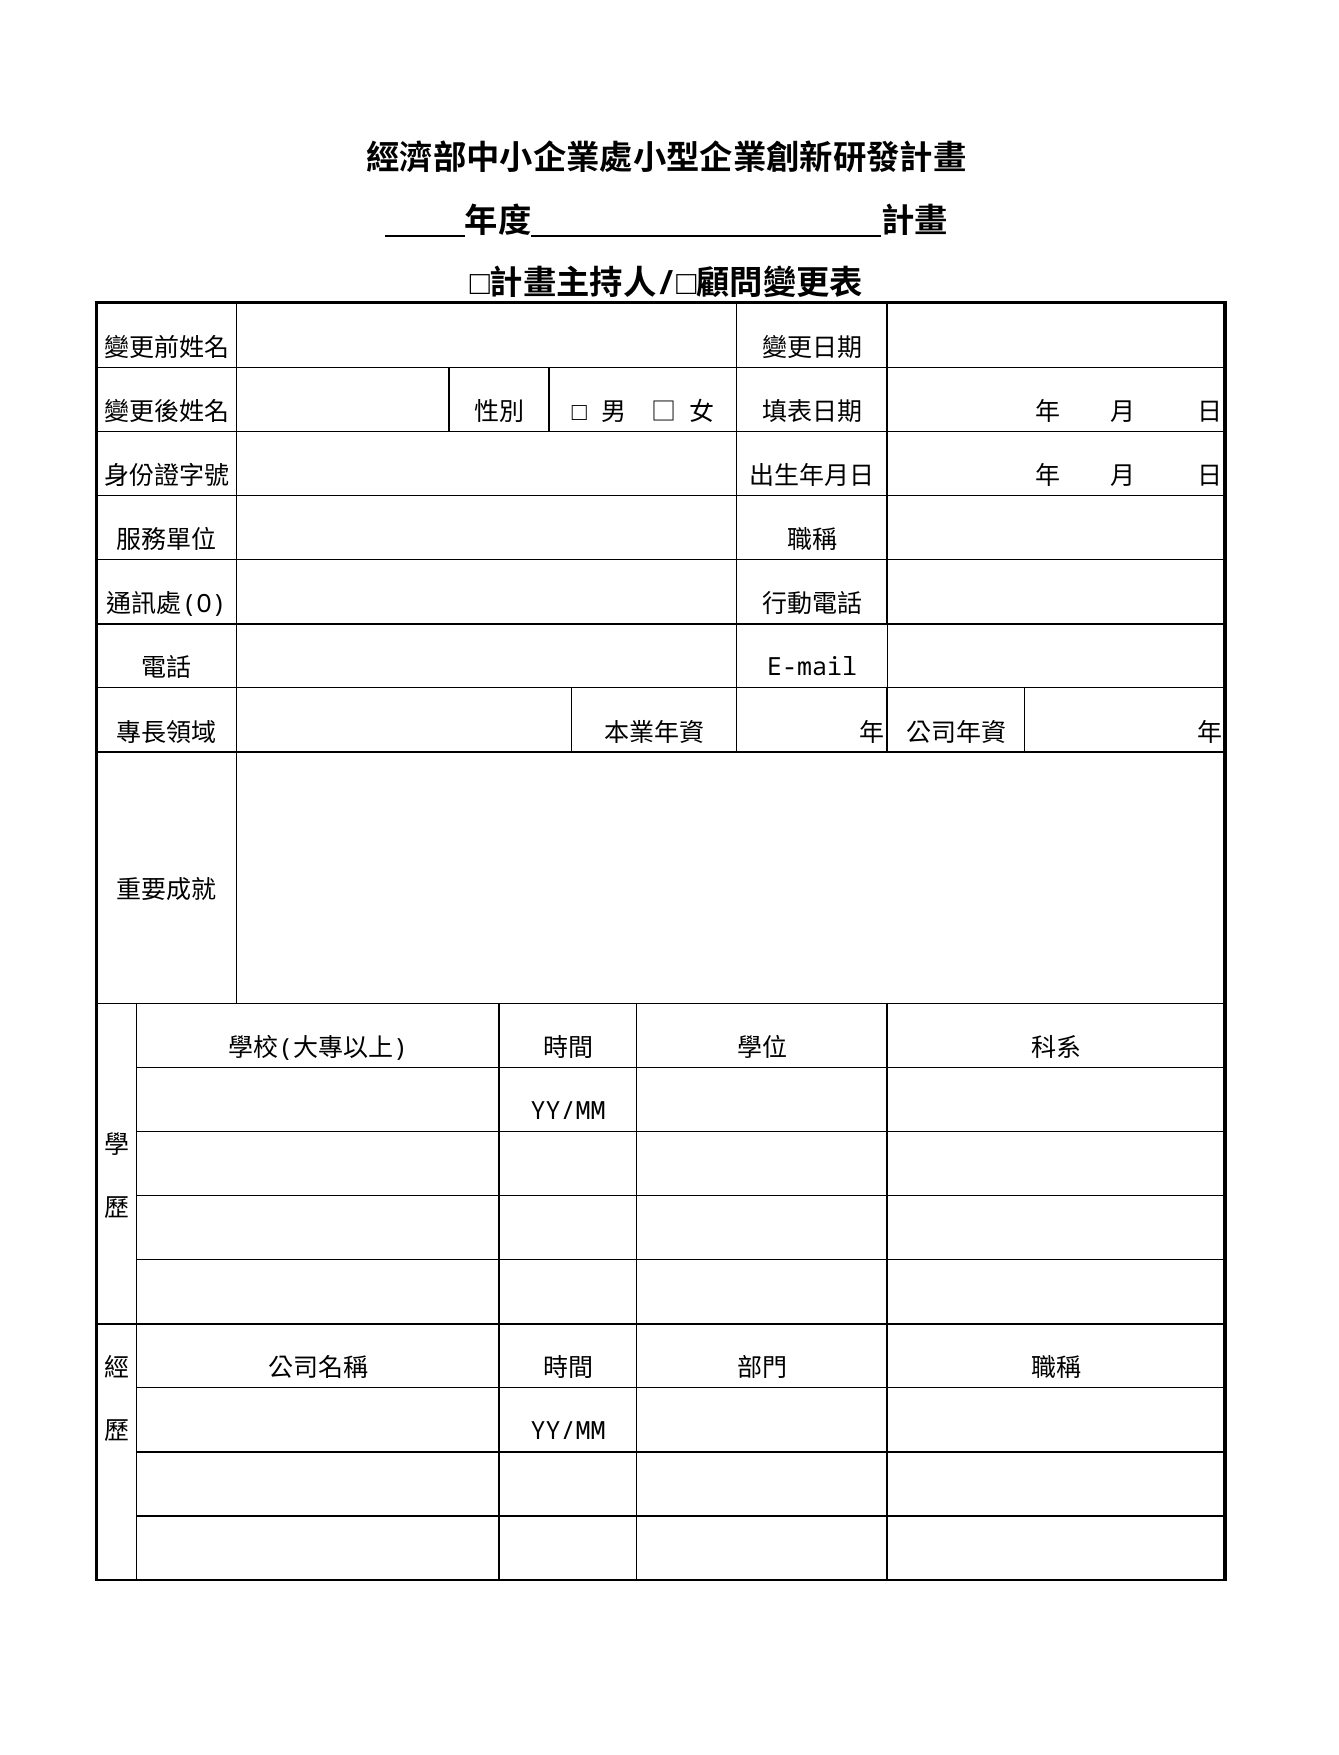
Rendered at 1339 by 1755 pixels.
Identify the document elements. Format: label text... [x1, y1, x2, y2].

table_cell YY/MM [500, 1068, 636, 1131]
table_cell [500, 1453, 636, 1515]
table_cell [500, 1517, 636, 1579]
table_header [237, 304, 736, 367]
table_cell [500, 1260, 636, 1323]
table_cell 年 月 日 [888, 368, 1223, 431]
table_cell [637, 1388, 886, 1451]
table_cell [888, 1196, 1223, 1259]
table_cell [237, 368, 448, 431]
table_cell [888, 1517, 1223, 1579]
table_cell □ 男 □ 女 [550, 368, 736, 431]
table_cell YY/MM [500, 1388, 636, 1451]
table_cell 行動電話 [737, 560, 886, 623]
table_cell 學歷 [98, 1004, 136, 1323]
table_cell [237, 496, 736, 559]
table_cell 科系 [888, 1004, 1223, 1067]
table_cell 時間 [500, 1325, 636, 1387]
table_cell 服務單位 [98, 496, 236, 559]
table_cell [888, 1132, 1223, 1195]
table_cell 專長領域 [98, 688, 236, 751]
table_cell [637, 1453, 886, 1515]
table_cell [637, 1517, 886, 1579]
table_cell 填表日期 [737, 368, 886, 431]
table_cell 性別 [450, 368, 548, 431]
table_cell [637, 1132, 886, 1195]
table_cell [137, 1196, 498, 1259]
table_cell [888, 1068, 1223, 1131]
table_header 變更日期 [737, 304, 886, 367]
table_cell [888, 625, 1223, 687]
table_cell 年 [737, 688, 886, 751]
table_cell 公司名稱 [137, 1325, 498, 1387]
table_cell [500, 1132, 636, 1195]
table_cell 身份證字號 [98, 432, 236, 495]
table_cell [888, 1388, 1223, 1451]
table_cell [888, 496, 1223, 559]
table_cell [888, 560, 1223, 623]
table_cell [888, 1453, 1223, 1515]
table_cell 時間 [500, 1004, 636, 1067]
table_cell 公司年資 [888, 688, 1024, 751]
table_cell 學校(大專以上) [137, 1004, 498, 1067]
table_cell 職稱 [888, 1325, 1223, 1387]
table_cell 出生年月日 [737, 432, 886, 495]
table_cell 部門 [637, 1325, 886, 1387]
table_cell [637, 1196, 886, 1259]
table_cell [237, 432, 736, 495]
table_cell 年 月 日 [888, 432, 1223, 495]
table_cell [637, 1068, 886, 1131]
table_cell 電話 [98, 625, 236, 687]
table_cell [500, 1196, 636, 1259]
table_cell [237, 560, 736, 623]
table_cell [137, 1388, 498, 1451]
table_cell [137, 1260, 498, 1323]
table_cell 重要成就 [98, 753, 236, 1002]
table_cell [137, 1517, 498, 1579]
table_cell 年 [1025, 688, 1223, 751]
table_cell [137, 1453, 498, 1515]
table_cell [137, 1132, 498, 1195]
table_cell E-mail [737, 625, 887, 687]
table_cell 學位 [637, 1004, 886, 1067]
table_cell 變更後姓名 [98, 368, 236, 431]
text 年度 計畫 [96, 176, 1236, 238]
table_cell [888, 1260, 1223, 1323]
text 經濟部中小企業處小型企業創新研發計畫 [96, 113, 1236, 176]
table_cell 通訊處(O) [98, 560, 236, 623]
table_cell 本業年資 [572, 688, 736, 751]
table_cell [237, 688, 571, 751]
table_header 變更前姓名 [98, 304, 236, 367]
table_cell [237, 625, 736, 687]
table_cell 職稱 [737, 496, 886, 559]
table_cell [637, 1260, 886, 1323]
table_cell [137, 1068, 498, 1131]
table_header [888, 304, 1223, 367]
text □計畫主持人/□顧問變更表 [96, 238, 1236, 301]
table_cell [237, 753, 1223, 1002]
table_cell 經歷 [98, 1325, 136, 1579]
